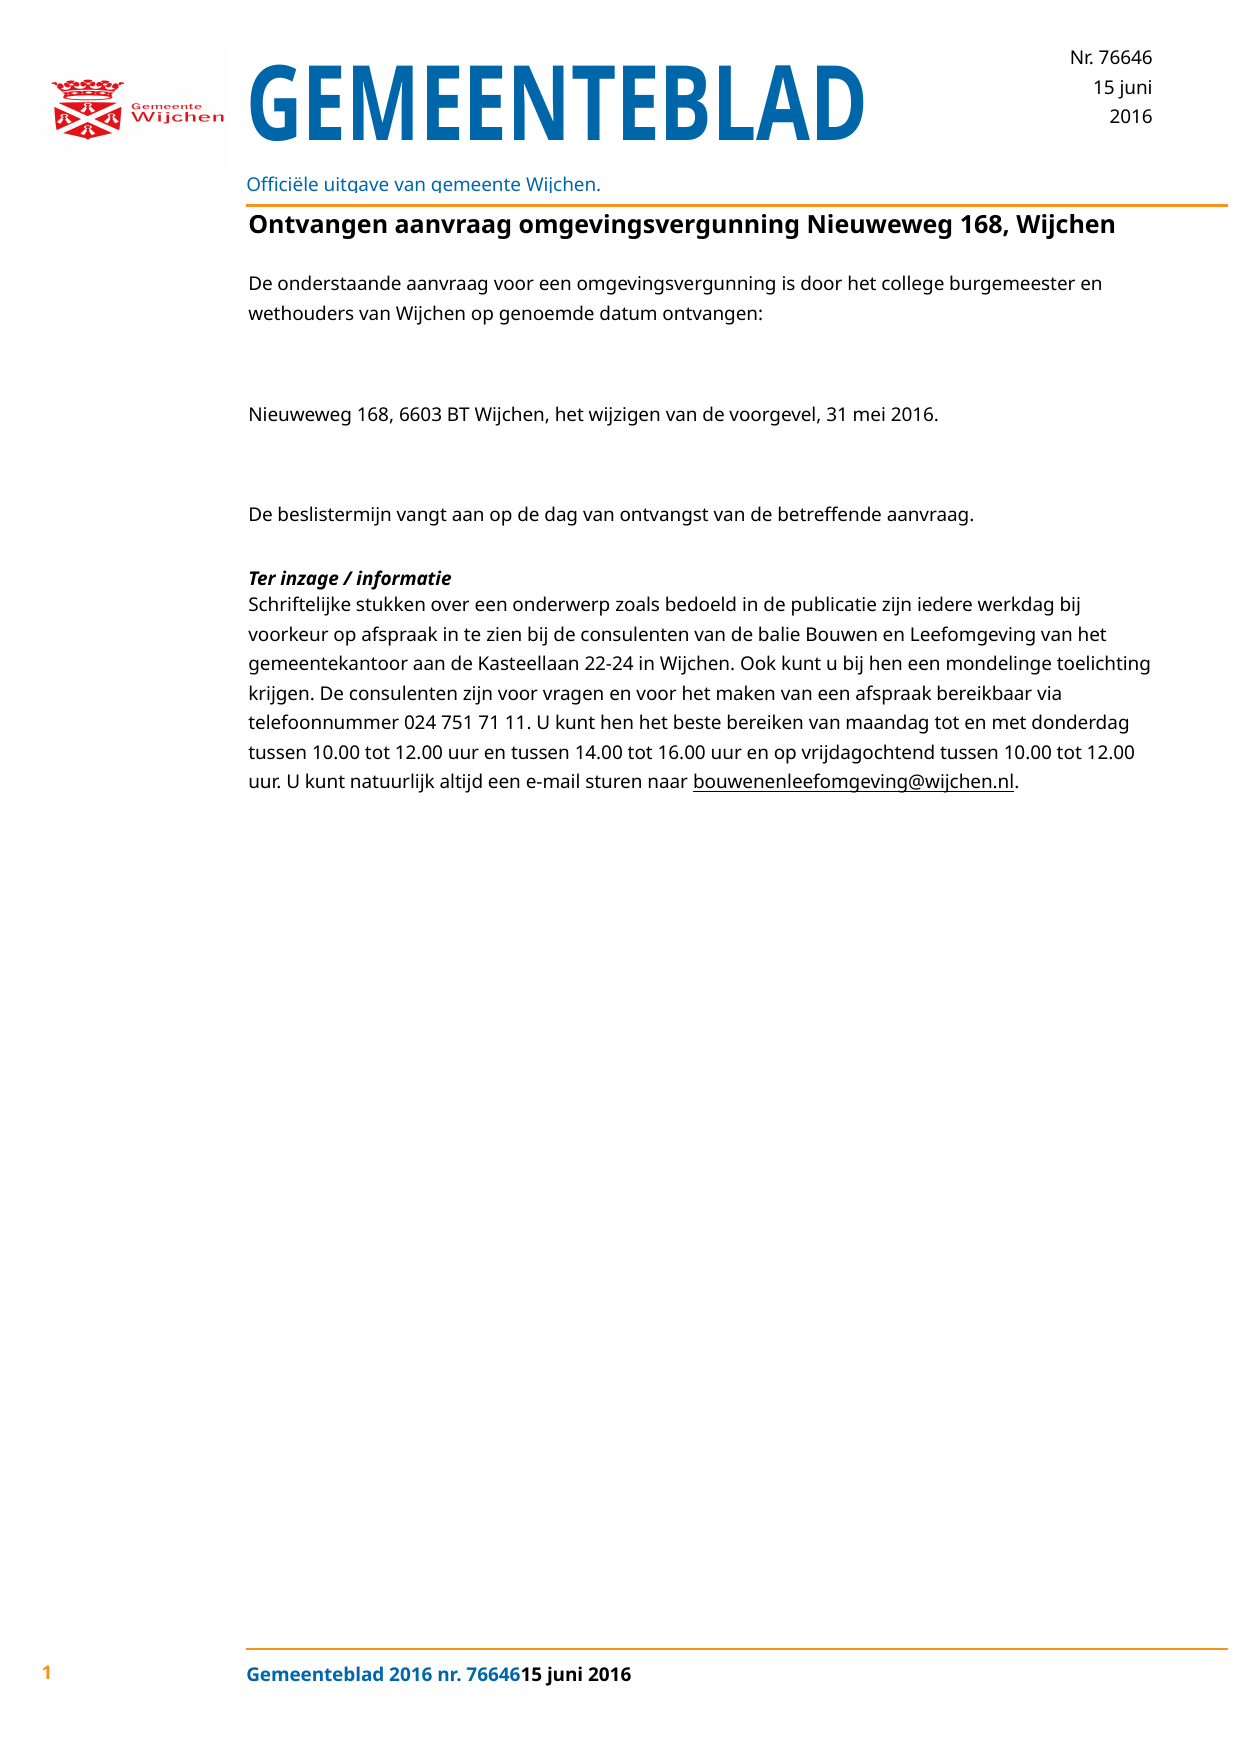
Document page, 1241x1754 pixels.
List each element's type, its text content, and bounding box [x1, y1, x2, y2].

text Schriftelijke stukken over een onderwerp zoals bedoeld in de publicatie zijn iedere werkdag bij voorkeur op afspraak in te zien bij de consulenten van de balie Bouwen en Leefomgeving van het gemeentekantoor aan de Kasteellaan 22-24 in Wijchen. Ook kunt u bij hen een mondelinge toelichting krijgen. De consulenten zijn voor vragen en voor het maken van een afspraak bereikbaar via telefoonnummer 024 751 71 11. U kunt hen het beste bereiken van maandag tot en met donderdag tussen 10.00 tot 12.00 uur en tussen 14.00 tot 16.00 uur en op vrijdagochtend tussen 10.00 tot 12.00 uur. U kunt natuurlijk altijd een e-mail sturen naar bouwenenleefomgeving@wijchen.nl. [248, 591, 1152, 794]
text Ter inzage / informatie [248, 566, 1152, 591]
picture [41, 47, 231, 172]
text Nieuweweg 168, 6603 BT Wijchen, het wijzigen van de voorgevel, 31 mei 2016. [248, 401, 1152, 426]
text De beslistermijn vangt aan op de dag van ontvangst van de betreffende aanvraag. [248, 502, 1152, 527]
text De onderstaande aanvraag voor een omgevingsvergunning is door het college burgemeester en wethouders van Wijchen op genoemde datum ontvangen: [248, 270, 1152, 326]
text Ontvangen aanvraag omgevingsvergunning Nieuweweg 168, Wijchen [248, 207, 1152, 241]
